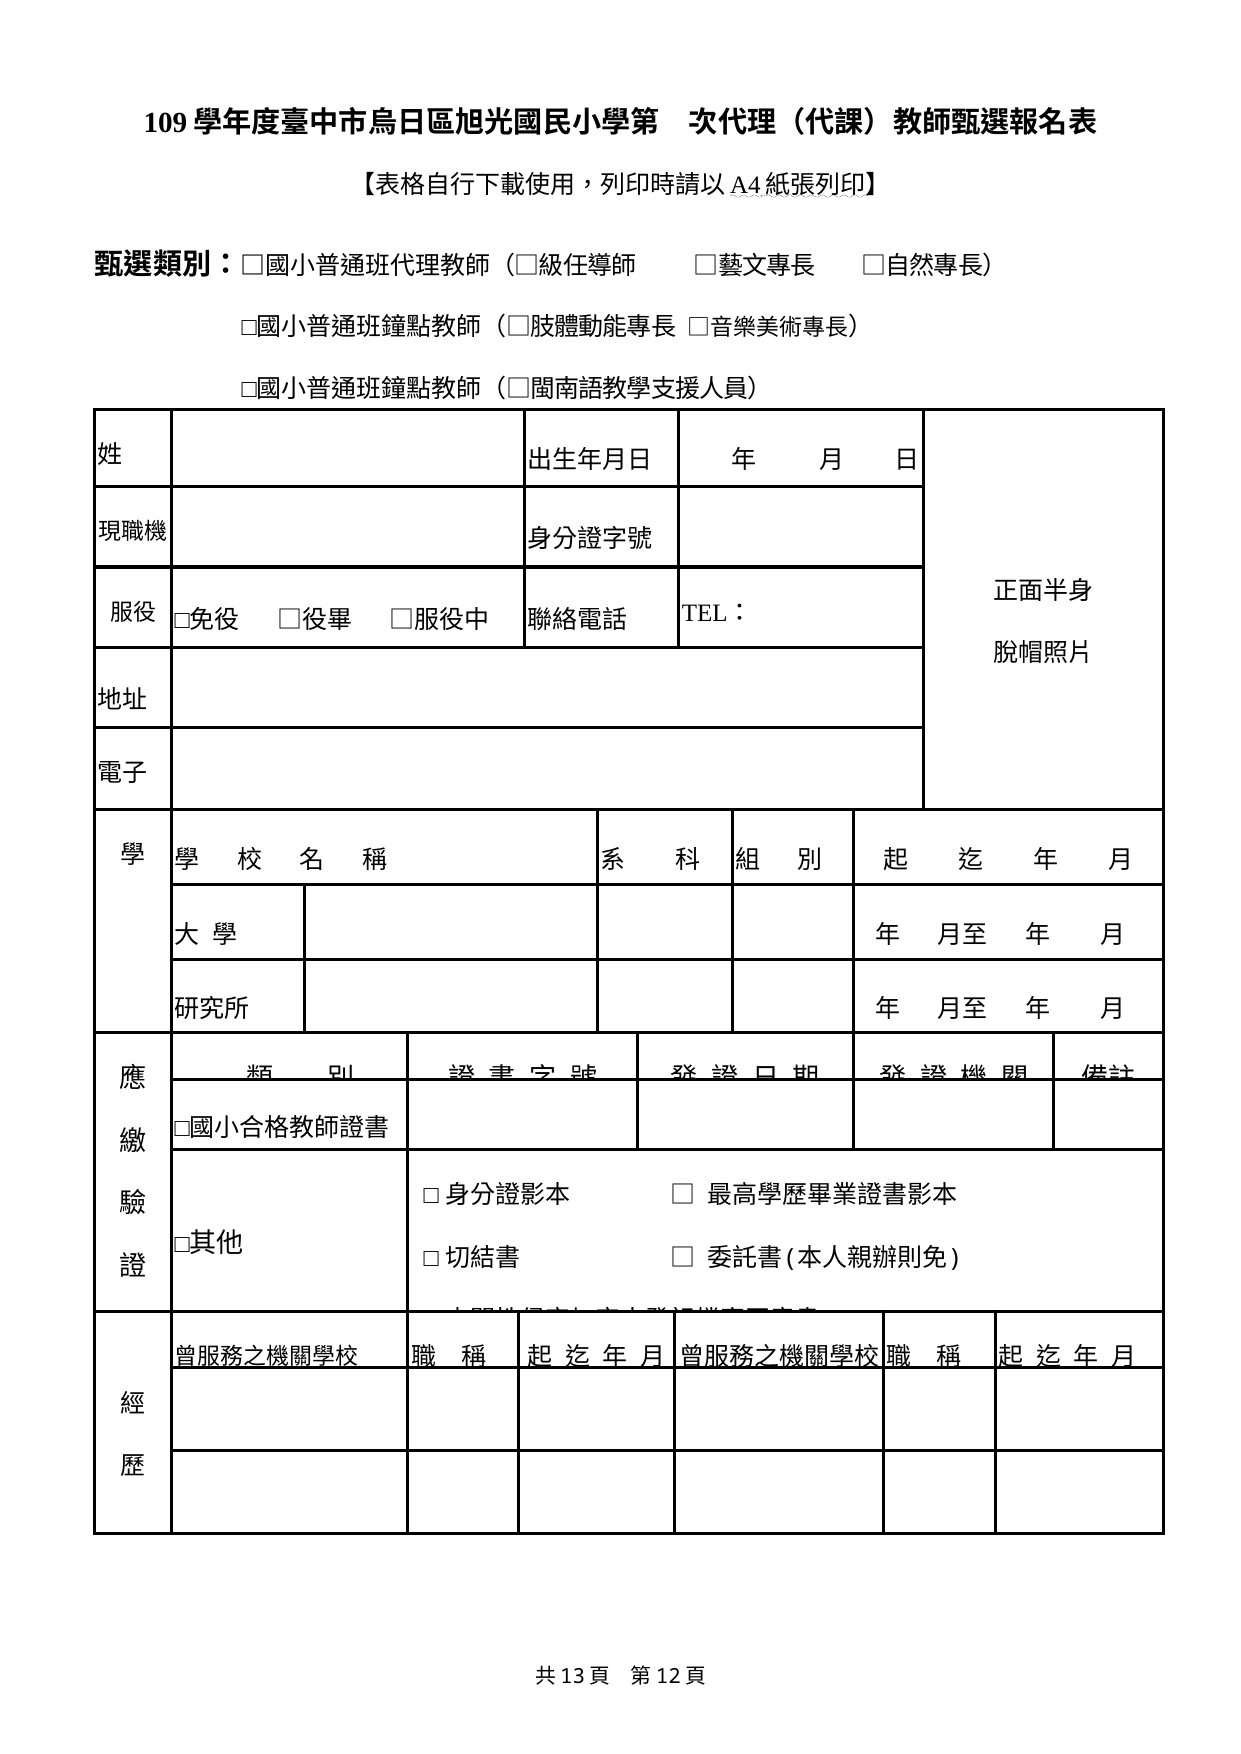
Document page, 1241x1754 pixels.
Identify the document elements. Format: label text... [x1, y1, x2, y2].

table_cell 年 月至 年 月 [855, 886, 1162, 958]
table_cell 類 別 [173, 1034, 406, 1078]
table_cell 職 稱 [885, 1313, 994, 1366]
table_cell 起 迄 年 月 [997, 1313, 1162, 1366]
table_cell [997, 1452, 1162, 1532]
table_cell [520, 1452, 673, 1532]
table_cell 起 迄 年 月 [855, 811, 1162, 883]
table_cell 應 繳 驗 證 件 [96, 1034, 170, 1309]
table_cell [173, 1369, 406, 1449]
table_cell TEL： 手機： [680, 569, 922, 646]
table_header 姓 名 [96, 411, 170, 484]
table_header 年 月 日 [680, 411, 922, 484]
table_cell 電子郵件 [96, 729, 170, 808]
table_cell 聯絡電話 [526, 569, 677, 646]
table_cell 職 稱 [409, 1313, 517, 1366]
table_cell 發 證 日 期 [639, 1034, 852, 1078]
table_cell 經 歷 [96, 1313, 170, 1532]
text 【表格自行下載使用，列印時請以A4紙張列印】 [94, 141, 1146, 203]
table_cell 曾服務之機關學校 [173, 1313, 406, 1366]
text □國小普通班鐘點教師（□肢體動能專長 □音樂美術專長） [240, 283, 1146, 345]
table_cell [676, 1452, 882, 1532]
table_cell 起 迄 年 月 [520, 1313, 673, 1366]
table_cell 系 科 [599, 811, 731, 883]
table_cell [173, 649, 922, 726]
table_cell 曾服務之機關學校 [676, 1313, 882, 1366]
table_header [173, 411, 523, 484]
table_cell [734, 886, 852, 958]
text □國小普通班鐘點教師（□閩南語教學支援人員） [240, 345, 1146, 408]
text 109學年度臺中市烏日區旭光國民小學第 次代理（代課）教師甄選報名表 [94, 78, 1146, 141]
table_cell [173, 729, 922, 808]
table_cell [599, 886, 731, 958]
table_cell □其他 [173, 1151, 406, 1309]
table_cell 服役 情形 [96, 569, 170, 646]
table_cell 大 學 [173, 886, 303, 958]
text 甄選類別：□國小普通班代理教師（□級任導師 □藝文專長 □自然專長） [94, 220, 1146, 283]
table_cell □ 身分證影本 □ 最高學歷畢業證書影本 □ 切結書 □ 委託書(本人親辦則免) □ 查閱性侵害加害人登記檔案同意書 □ 其他（如各項專長證明）__________________________________ [409, 1151, 1162, 1309]
table_cell 地址 [96, 649, 170, 726]
table_cell [1055, 1081, 1162, 1148]
table_cell [306, 961, 596, 1031]
table_cell 學 歷 [96, 811, 170, 1031]
table_cell [997, 1369, 1162, 1449]
table_cell [885, 1452, 994, 1532]
table_cell 學 校 名 稱 [173, 811, 596, 883]
table_cell 年 月至 年 月 [855, 961, 1162, 1031]
table_cell [885, 1369, 994, 1449]
table_cell [680, 488, 922, 565]
table_cell [855, 1081, 1052, 1148]
table_cell 身分證字號 [526, 488, 677, 565]
table_cell 現職機關學校 [96, 488, 170, 565]
table_header 出生年月日 [526, 411, 677, 484]
table_cell 組 別 [734, 811, 852, 883]
table_cell [639, 1081, 852, 1148]
table_cell 證 書 字 號 [409, 1034, 636, 1078]
table_cell [409, 1369, 517, 1449]
table_cell 備註 [1055, 1034, 1162, 1078]
table_cell 研究所 [173, 961, 303, 1031]
table_cell [409, 1452, 517, 1532]
table_cell [599, 961, 731, 1031]
table_cell [734, 961, 852, 1031]
table_cell [409, 1081, 636, 1148]
table_cell [173, 488, 523, 565]
table_cell [173, 1452, 406, 1532]
table_cell [306, 886, 596, 958]
table_cell □免役 □役畢 □服役中 [173, 569, 523, 646]
table_cell [520, 1369, 673, 1449]
table_header 正面半身 脫帽照片 [925, 411, 1162, 808]
table_cell □國小合格教師證書 [173, 1081, 406, 1148]
table_cell [676, 1369, 882, 1449]
table_cell 發 證 機 關 [855, 1034, 1052, 1078]
